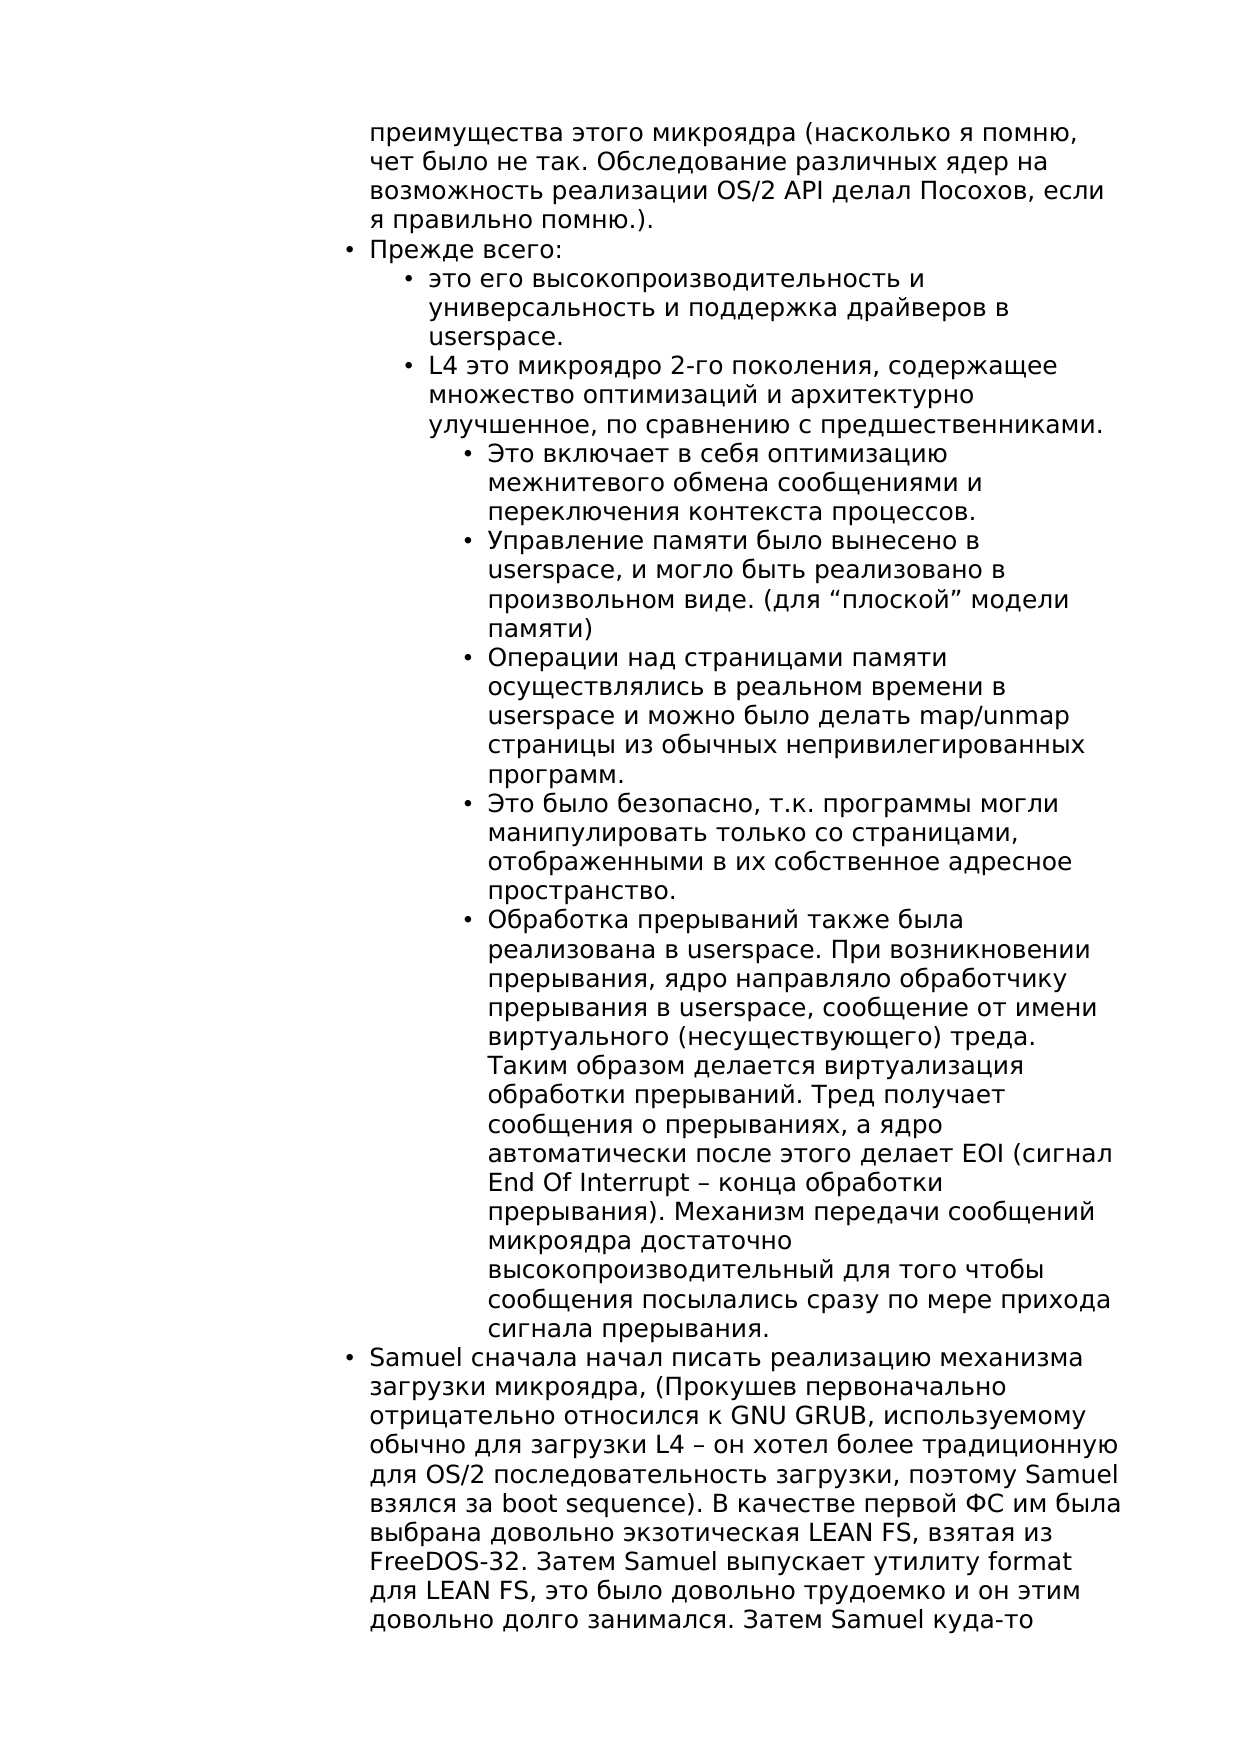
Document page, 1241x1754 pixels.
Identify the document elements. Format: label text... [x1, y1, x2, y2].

list Обработка прерываний также была реализована в userspace. При возникновении прерывания, ядро направляло обработчику прерывания в userspace, сообщение от имени виртуального (несуществующего) треда. Таким образом делается виртуализация обработки прерываний. Тред получает сообщения о прерываниях, а ядро автоматически после этого делает EOI (сигнал End Of Interrupt – конца обработки прерывания). Механизм передачи сообщений микроядра достаточно высокопроизводительный для того чтобы сообщения посылались сразу по мере прихода сигнала прерывания. [472, 906, 1122, 1343]
list это его высокопроизводительность и универсальность и поддержка драйверов в userspace. [413, 264, 1122, 351]
list Операции над страницами памяти осуществлялись в реальном времени в userspace и можно было делать map/unmap страницы из обычных непривилегированных программ. [472, 643, 1122, 789]
list Samuel сначала начал писать реализацию механизма загрузки микроядра, (Прокушев первоначально отрицательно относился к GNU GRUB, используемому обычно для загрузки L4 – он хотел более традиционную для OS/2 последовательность загрузки, поэтому Samuel взялся за boot sequence). В качестве первой ФС им была выбрана довольно экзотическая LEAN FS, взятая из FreeDOS-32. Затем Samuel выпускает утилиту format для LEAN FS, это было довольно трудоемко и он этим довольно долго занимался. Затем Samuel куда-то [354, 1343, 1122, 1635]
list Управление памяти было вынесено в userspace, и могло быть реализовано в произвольном виде. (для “плоской” модели памяти) [472, 526, 1122, 643]
list Это было безопасно, т.к. программы могли манипулировать только со страницами, отображенными в их собственное адресное пространство. [472, 789, 1122, 906]
list L4 это микроядро 2-го поколения, содержащее множество оптимизаций и архитектурно улучшенное, по сравнению с предшественниками. [413, 351, 1122, 439]
list преимущества этого микроядра (насколько я помню, чет было не так. Обследование различных ядер на возможность реализации OS/2 API делал Посохов, если я правильно помню.). [354, 118, 1122, 235]
list Прежде всего: [354, 235, 1122, 264]
list Это включает в себя оптимизацию межнитевого обмена сообщениями и переключения контекста процессов. [472, 439, 1122, 526]
